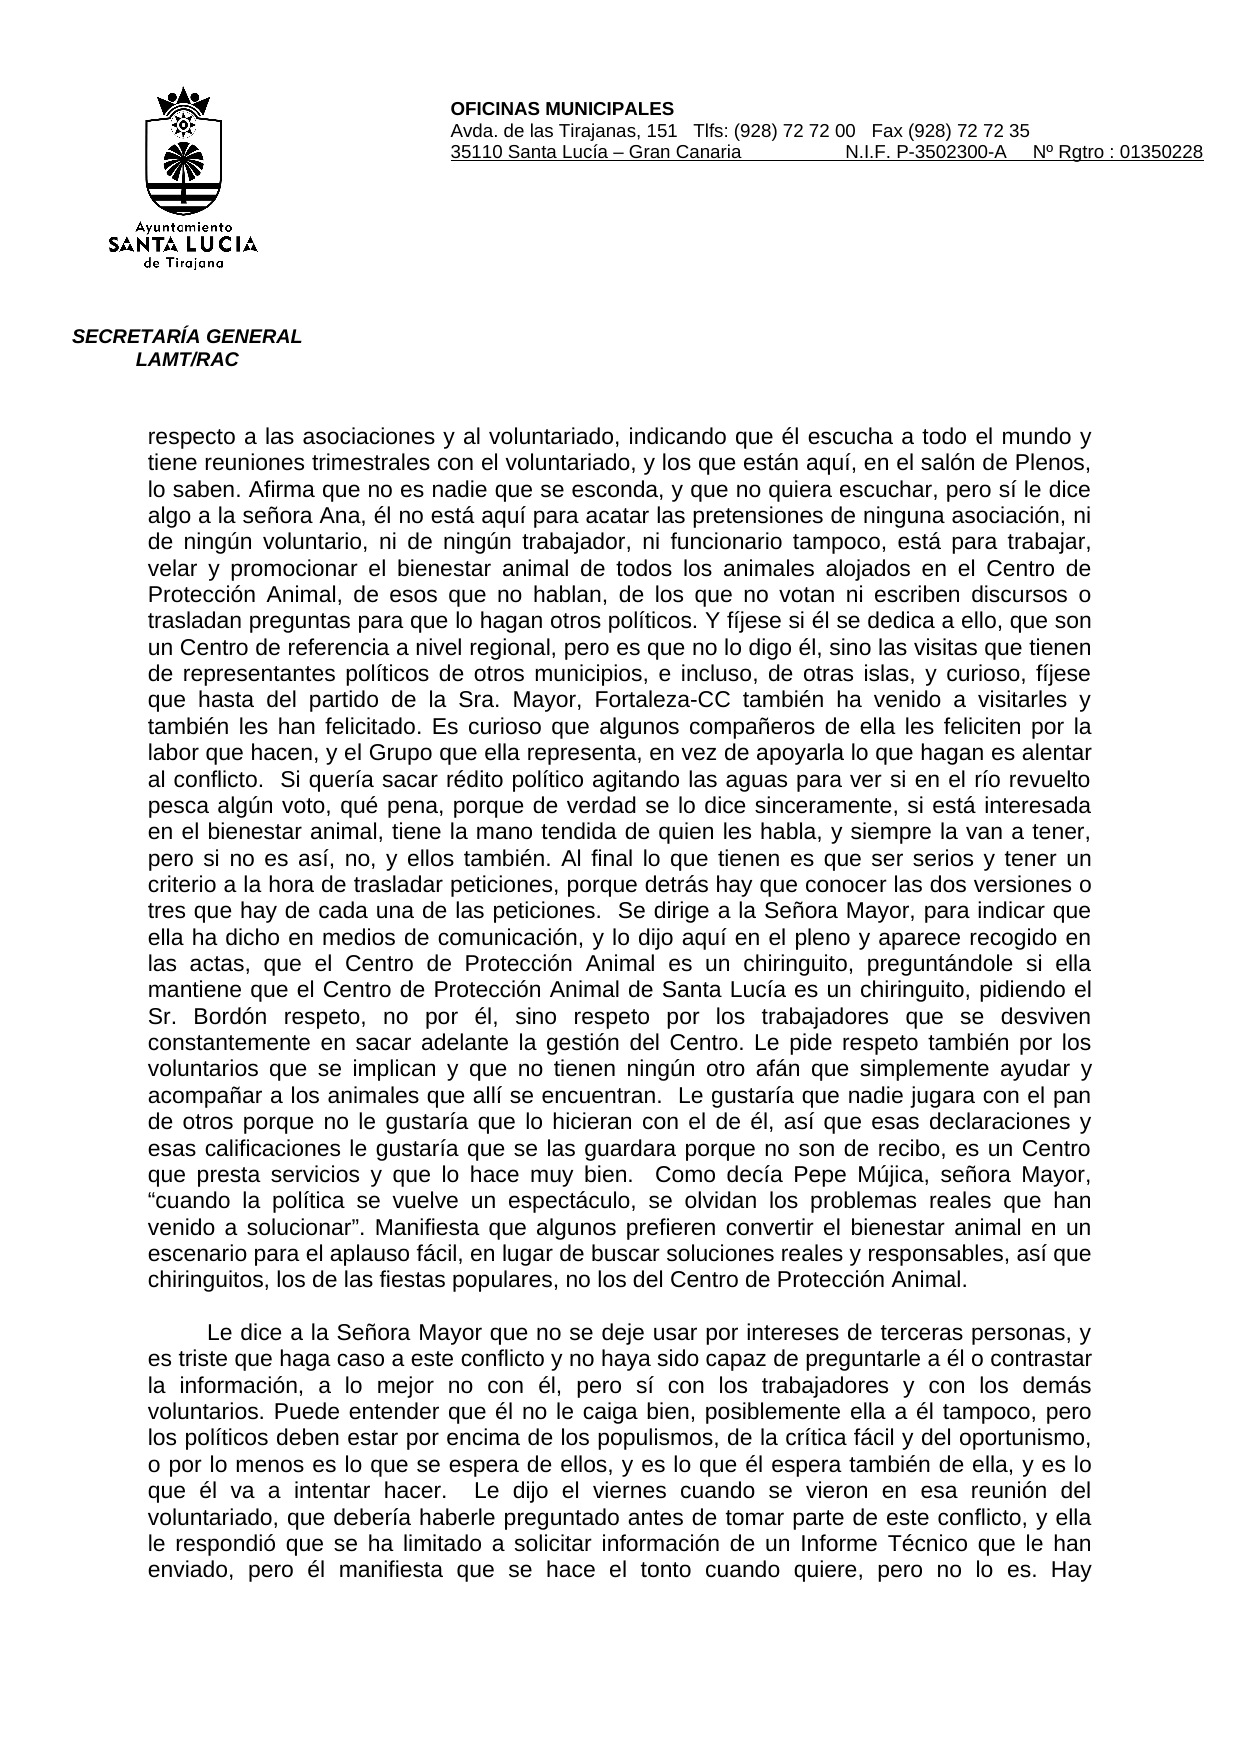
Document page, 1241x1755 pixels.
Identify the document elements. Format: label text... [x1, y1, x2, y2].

text Le dice a la Señora Mayor que no se deje usar por intereses de terceras personas, y es triste que haga caso a este conflicto y no haya sido capaz de preguntarle a él o contrastar la información, a lo mejor no con él, pero sí con los trabajadores y con los demás voluntarios. Puede entender que él no le caiga bien, posiblemente ella a él tampoco, pero los políticos deben estar por encima de los populismos, de la crítica fácil y del oportunismo, o por lo menos es lo que se espera de ellos, y es lo que él espera también de ella, y es lo que él va a intentar hacer. Le dijo el viernes cuando se vieron en esa reunión del voluntariado, que debería haberle preguntado antes de tomar parte de este conflicto, y ella le respondió que se ha limitado a solicitar información de un Informe Técnico que le han enviado, pero él manifiesta que se hace el tonto cuando quiere, pero no lo es. Hay [148, 1319, 1093, 1582]
text respecto a las asociaciones y al voluntariado, indicando que él escucha a todo el mundo y tiene reuniones trimestrales con el voluntariado, y los que están aquí, en el salón de Plenos, lo saben. Afirma que no es nadie que se esconda, y que no quiera escuchar, pero sí le dice algo a la señora Ana, él no está aquí para acatar las pretensiones de ninguna asociación, ni de ningún voluntario, ni de ningún trabajador, ni funcionario tampoco, está para trabajar, velar y promocionar el bienestar animal de todos los animales alojados en el Centro de Protección Animal, de esos que no hablan, de los que no votan ni escriben discursos o trasladan preguntas para que lo hagan otros políticos. Y fíjese si él se dedica a ello, que son un Centro de referencia a nivel regional, pero es que no lo digo él, sino las visitas que tienen de representantes políticos de otros municipios, e incluso, de otras islas, y curioso, fíjese que hasta del partido de la Sra. Mayor, Fortaleza-CC también ha venido a visitarles y también les han felicitado. Es curioso que algunos compañeros de ella les feliciten por la labor que hacen, y el Grupo que ella representa, en vez de apoyarla lo que hagan es alentar al conflicto. Si quería sacar rédito político agitando las aguas para ver si en el río revuelto pesca algún voto, qué pena, porque de verdad se lo dice sinceramente, si está interesada en el bienestar animal, tiene la mano tendida de quien les habla, y siempre la van a tener, pero si no es así, no, y ellos también. Al final lo que tienen es que ser serios y tener un criterio a la hora de trasladar peticiones, porque detrás hay que conocer las dos versiones o tres que hay de cada una de las peticiones. Se dirige a la Señora Mayor, para indicar que ella ha dicho en medios de comunicación, y lo dijo aquí en el pleno y aparece recogido en las actas, que el Centro de Protección Animal es un chiringuito, preguntándole si ella mantiene que el Centro de Protección Animal de Santa Lucía es un chiringuito, pidiendo el Sr. Bordón respeto, no por él, sino respeto por los trabajadores que se desviven constantemente en sacar adelante la gestión del Centro. Le pide respeto también por los voluntarios que se implican y que no tienen ningún otro afán que simplemente ayudar y acompañar a los animales que allí se encuentran. Le gustaría que nadie jugara con el pan de otros porque no le gustaría que lo hicieran con el de él, así que esas declaraciones y esas calificaciones le gustaría que se las guardara porque no son de recibo, es un Centro que presta servicios y que lo hace muy bien. Como decía Pepe Mújica, señora Mayor, “cuando la política se vuelve un espectáculo, se olvidan los problemas reales que han venido a solucionar”. Manifiesta que algunos prefieren convertir el bienestar animal en un escenario para el aplauso fácil, en lugar de buscar soluciones reales y responsables, así que chiringuitos, los de las fiestas populares, no los del Centro de Protección Animal. [148, 423, 1093, 1293]
